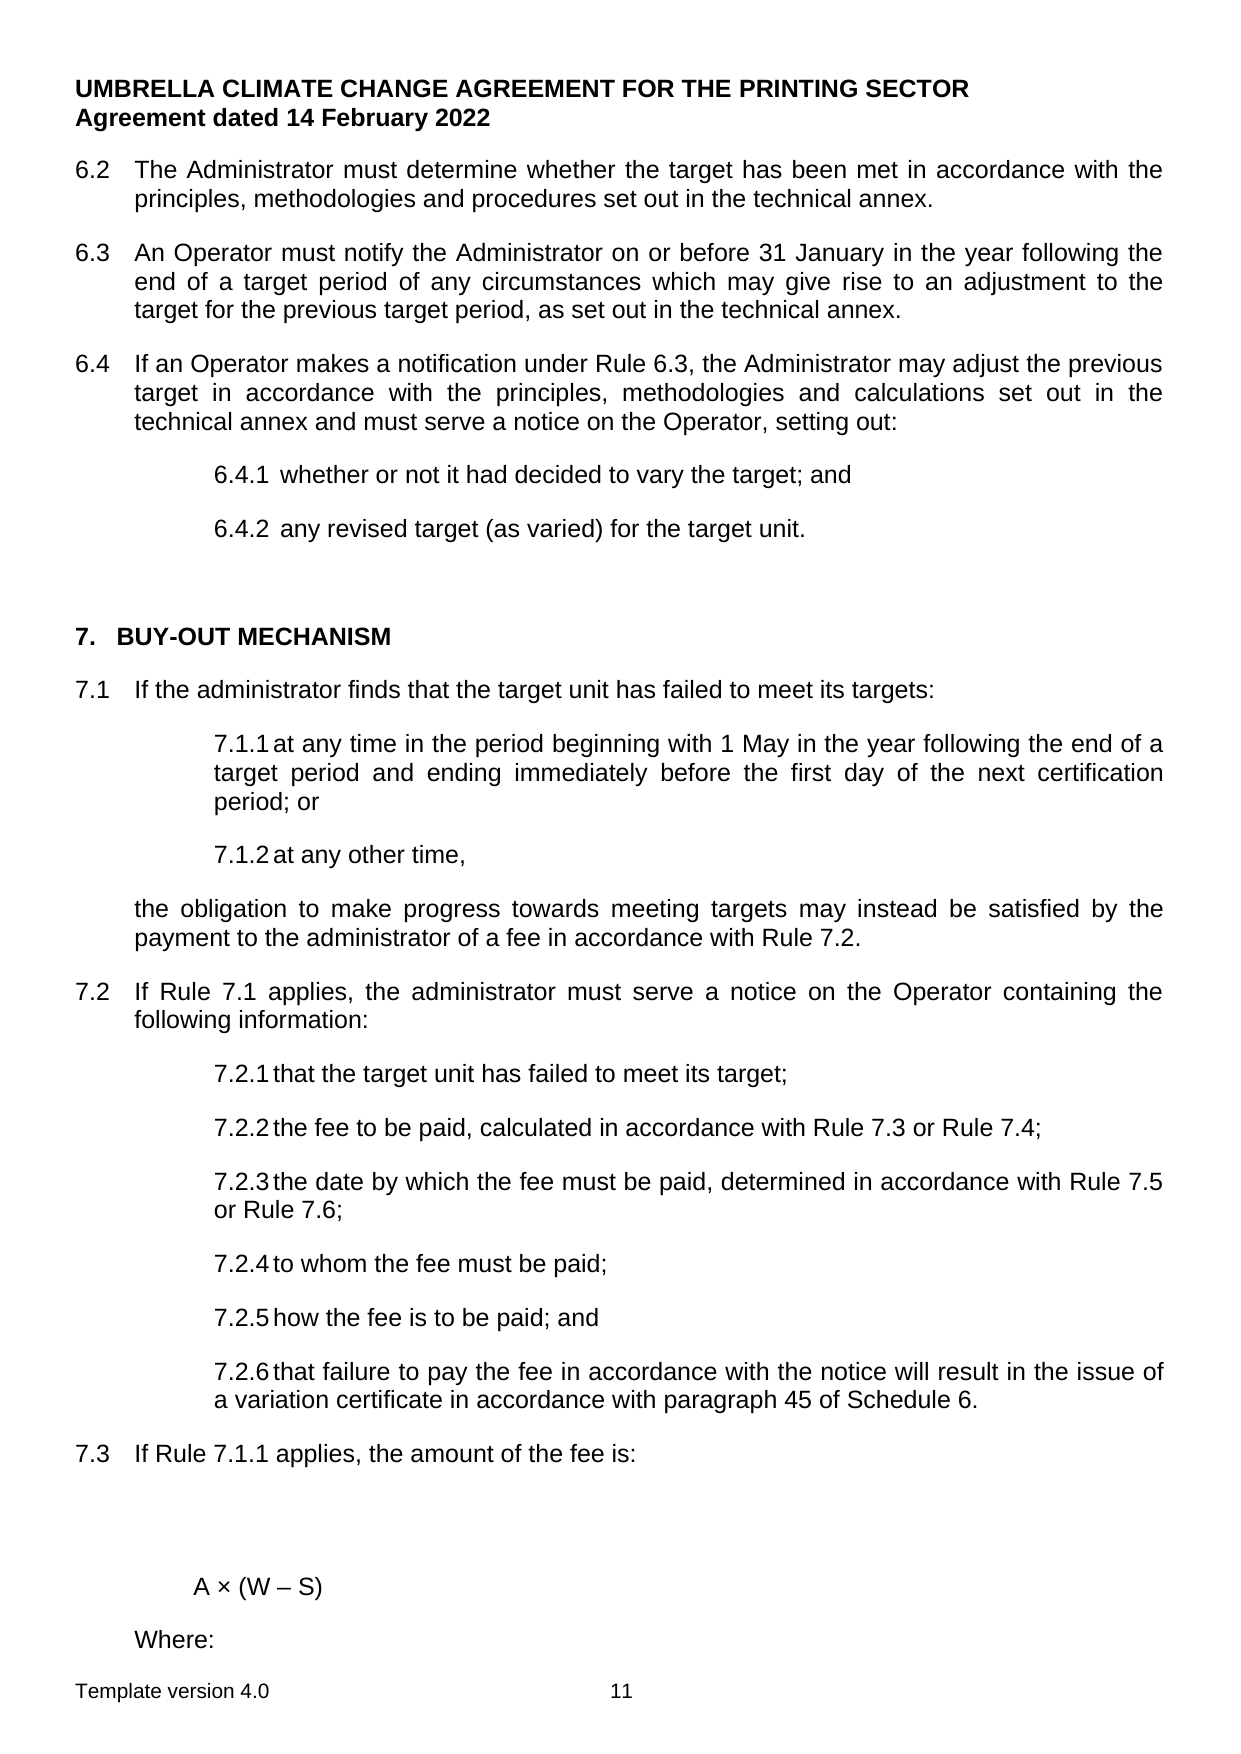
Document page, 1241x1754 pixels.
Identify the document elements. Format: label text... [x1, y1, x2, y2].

list the fee to be paid, calculated in accordance with Rule 7.3 or Rule 7.4; [214, 1113, 1165, 1141]
list If the administrator finds that the target unit has failed to meet its targets: [75, 675, 1165, 704]
list If Rule 7.1.1 applies, the amount of the fee is: [75, 1439, 1165, 1468]
list whether or not it had decided to vary the target; and [214, 460, 1165, 489]
list at any other time, [214, 840, 1165, 869]
list at any time in the period beginning with 1 May in the year following the end of a target period and ending immediately before the first day of the next certification period; or [214, 729, 1165, 815]
list The Administrator must determine whether the target has been met in accordance with the principles, methodologies and procedures set out in the technical annex. [75, 155, 1165, 213]
list An Operator must notify the Administrator on or before 31 January in the year following the end of a target period of any circumstances which may give rise to an adjustment to the target for the previous target period, as set out in the technical annex. [75, 238, 1165, 324]
list If Rule 7.1 applies, the administrator must serve a notice on the Operator containing the following information: [75, 976, 1165, 1034]
list A × (W – S) [193, 1571, 1165, 1600]
list If an Operator makes a notification under Rule 6.3, the Administrator may adjust the previous target in accordance with the principles, methodologies and calculations set out in the technical annex and must serve a notice on the Operator, setting out: [75, 349, 1165, 435]
text the obligation to make progress towards meeting targets may instead be satisfied by the payment to the administrator of a fee in accordance with Rule 7.2. [134, 894, 1165, 951]
list that the target unit has failed to meet its target; [214, 1059, 1165, 1088]
list any revised target (as varied) for the target unit. [214, 514, 1165, 543]
list how the fee is to be paid; and [214, 1303, 1165, 1331]
list BUY-OUT MECHANISM [75, 621, 1165, 650]
text Where: [134, 1625, 1165, 1654]
list that failure to pay the fee in accordance with the notice will result in the issue of a variation certificate in accordance with paragraph 45 of Schedule 6. [214, 1356, 1165, 1414]
list to whom the fee must be paid; [214, 1249, 1165, 1278]
list the date by which the fee must be paid, determined in accordance with Rule 7.5 or Rule 7.6; [214, 1166, 1165, 1224]
